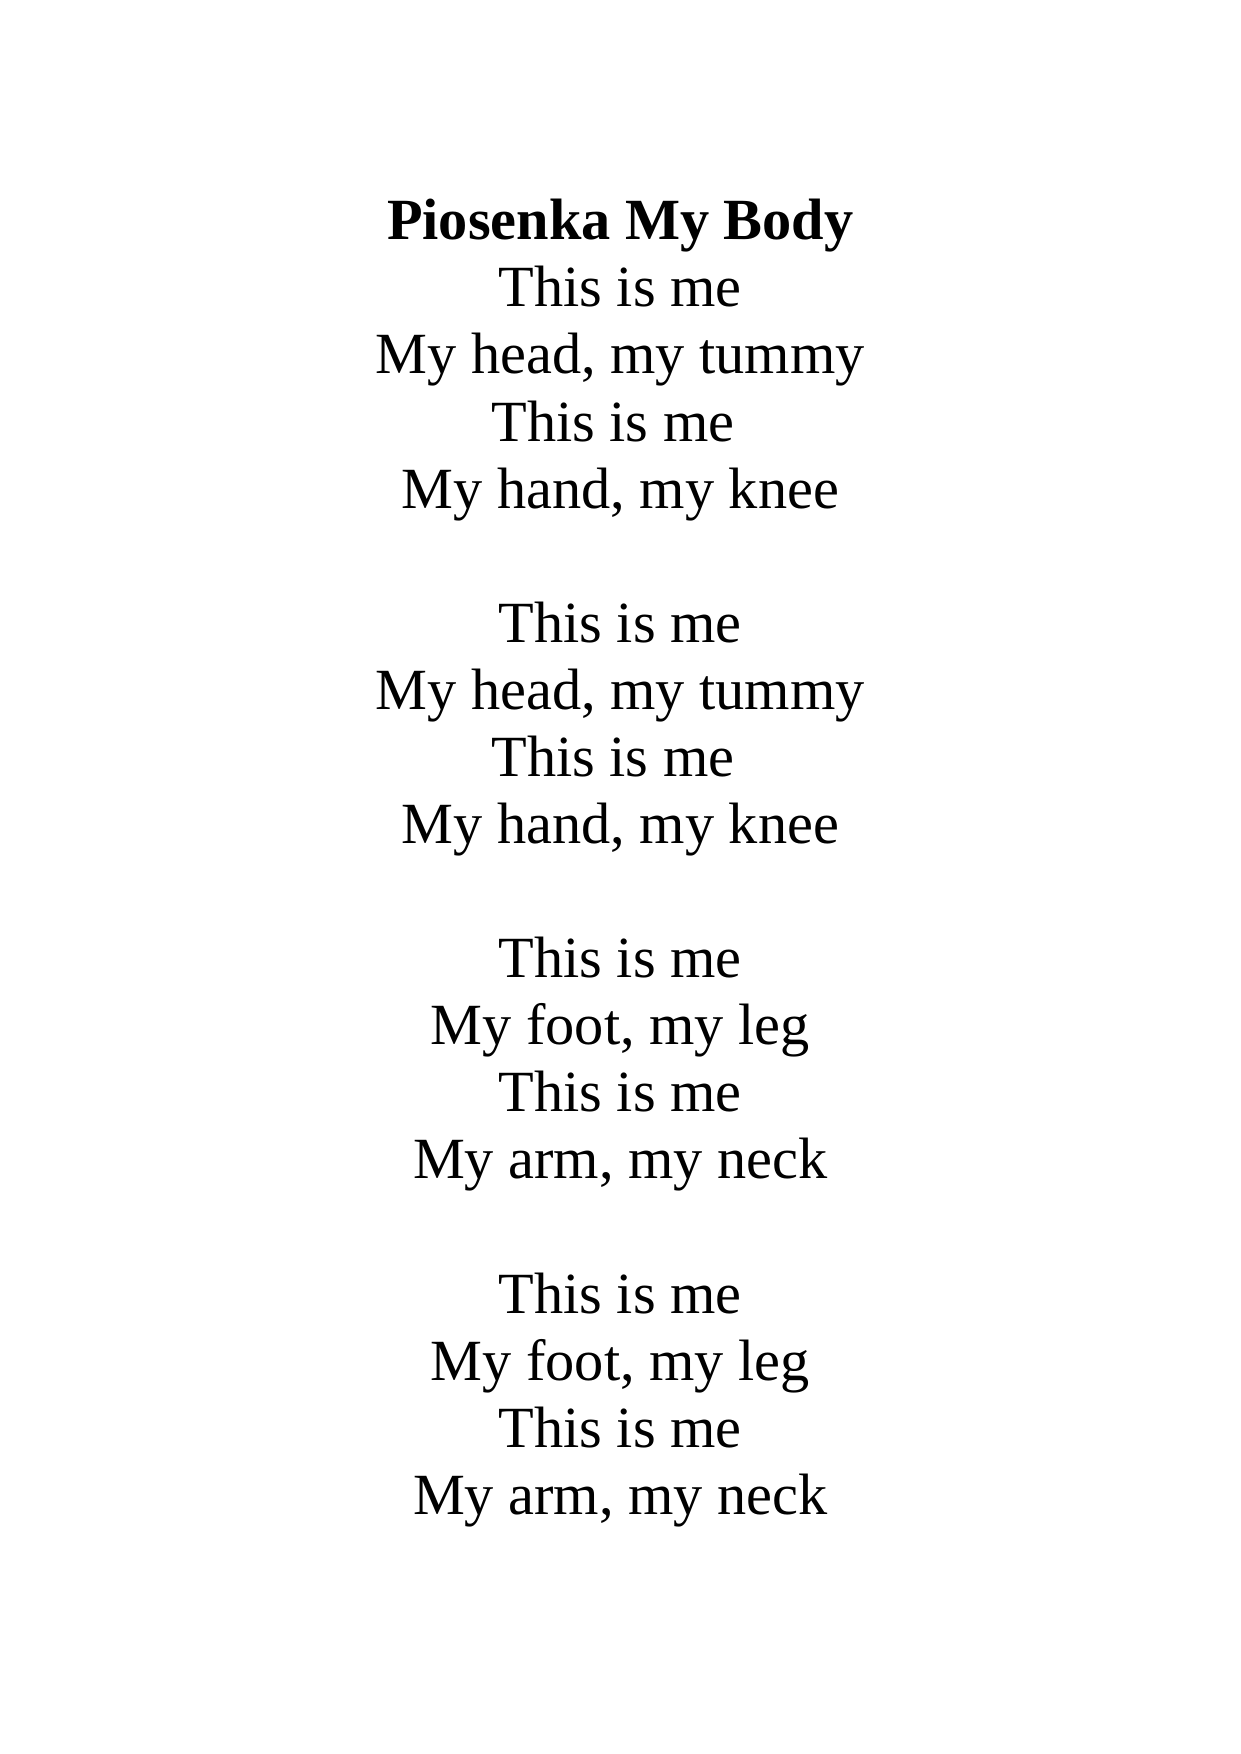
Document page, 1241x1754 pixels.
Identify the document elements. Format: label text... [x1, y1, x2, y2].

text This is me [118, 588, 1122, 655]
text My arm, my neck [118, 1460, 1122, 1527]
text My hand, my knee [118, 453, 1122, 521]
text This is me [118, 1057, 1122, 1124]
text This is me [118, 722, 1122, 789]
text Piosenka My Body [118, 185, 1122, 252]
text This is me [118, 386, 1122, 453]
text This is me [118, 1258, 1122, 1326]
text This is me [118, 923, 1122, 990]
text My foot, my leg [118, 990, 1122, 1057]
text My foot, my leg [118, 1326, 1122, 1393]
text My hand, my knee [118, 789, 1122, 856]
text This is me [118, 1393, 1122, 1460]
text This is me [118, 252, 1122, 319]
text My head, my tummy [118, 655, 1122, 722]
text My head, my tummy [118, 319, 1122, 386]
text My arm, my neck [118, 1124, 1122, 1191]
